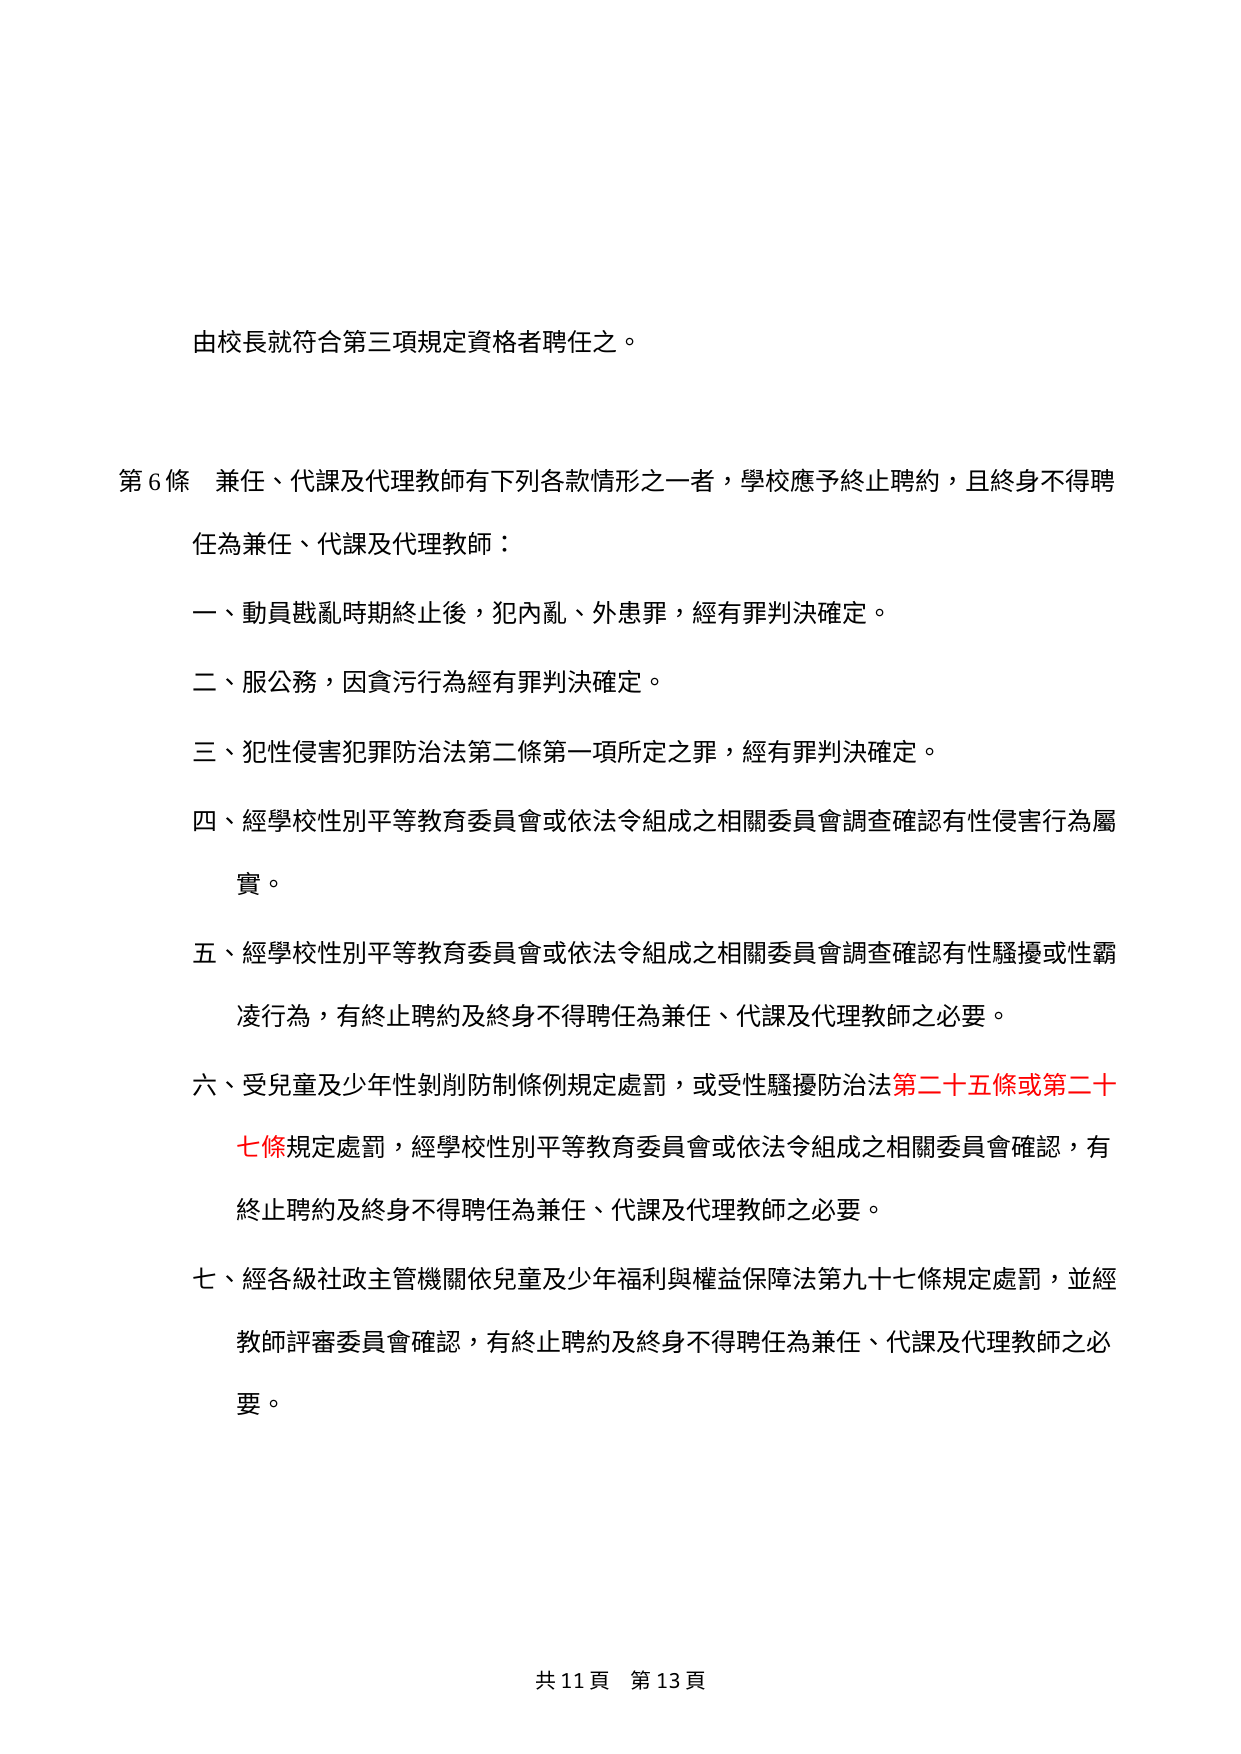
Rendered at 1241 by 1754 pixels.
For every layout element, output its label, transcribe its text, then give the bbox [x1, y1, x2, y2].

text 一、動員戡亂時期終止後，犯內亂、外患罪，經有罪判決確定。 [192, 570, 1122, 632]
text 五、經學校性別平等教育委員會或依法令組成之相關委員會調查確認有性騷擾或性霸凌行為，有終止聘約及終身不得聘任為兼任、代課及代理教師之必要。 [192, 910, 1122, 1035]
text 三、犯性侵害犯罪防治法第二條第一項所定之罪，經有罪判決確定。 [192, 709, 1122, 771]
text 六、受兒童及少年性剝削防制條例規定處罰，或受性騷擾防治法第二十五條或第二十七條規定處罰，經學校性別平等教育委員會或依法令組成之相關委員會確認，有終止聘約及終身不得聘任為兼任、代課及代理教師之必要。 [192, 1042, 1122, 1229]
text 四、經學校性別平等教育委員會或依法令組成之相關委員會調查確認有性侵害行為屬實。 [192, 778, 1122, 903]
text 二、服公務，因貪污行為經有罪判決確定。 [192, 639, 1122, 702]
text 學校聘任未滿三個月之代課或代理教師，得免經公開甄選及教師評審委員會審查程序，由校長就符合第三項規定資格者聘任之。 [192, 299, 1122, 362]
text 第6條 兼任、代課及代理教師有下列各款情形之一者，學校應予終止聘約，且終身不得聘任為兼任、代課及代理教師： [118, 438, 1122, 563]
text 七、經各級社政主管機關依兒童及少年福利與權益保障法第九十七條規定處罰，並經教師評審委員會確認，有終止聘約及終身不得聘任為兼任、代課及代理教師之必要。 [192, 1236, 1122, 1424]
